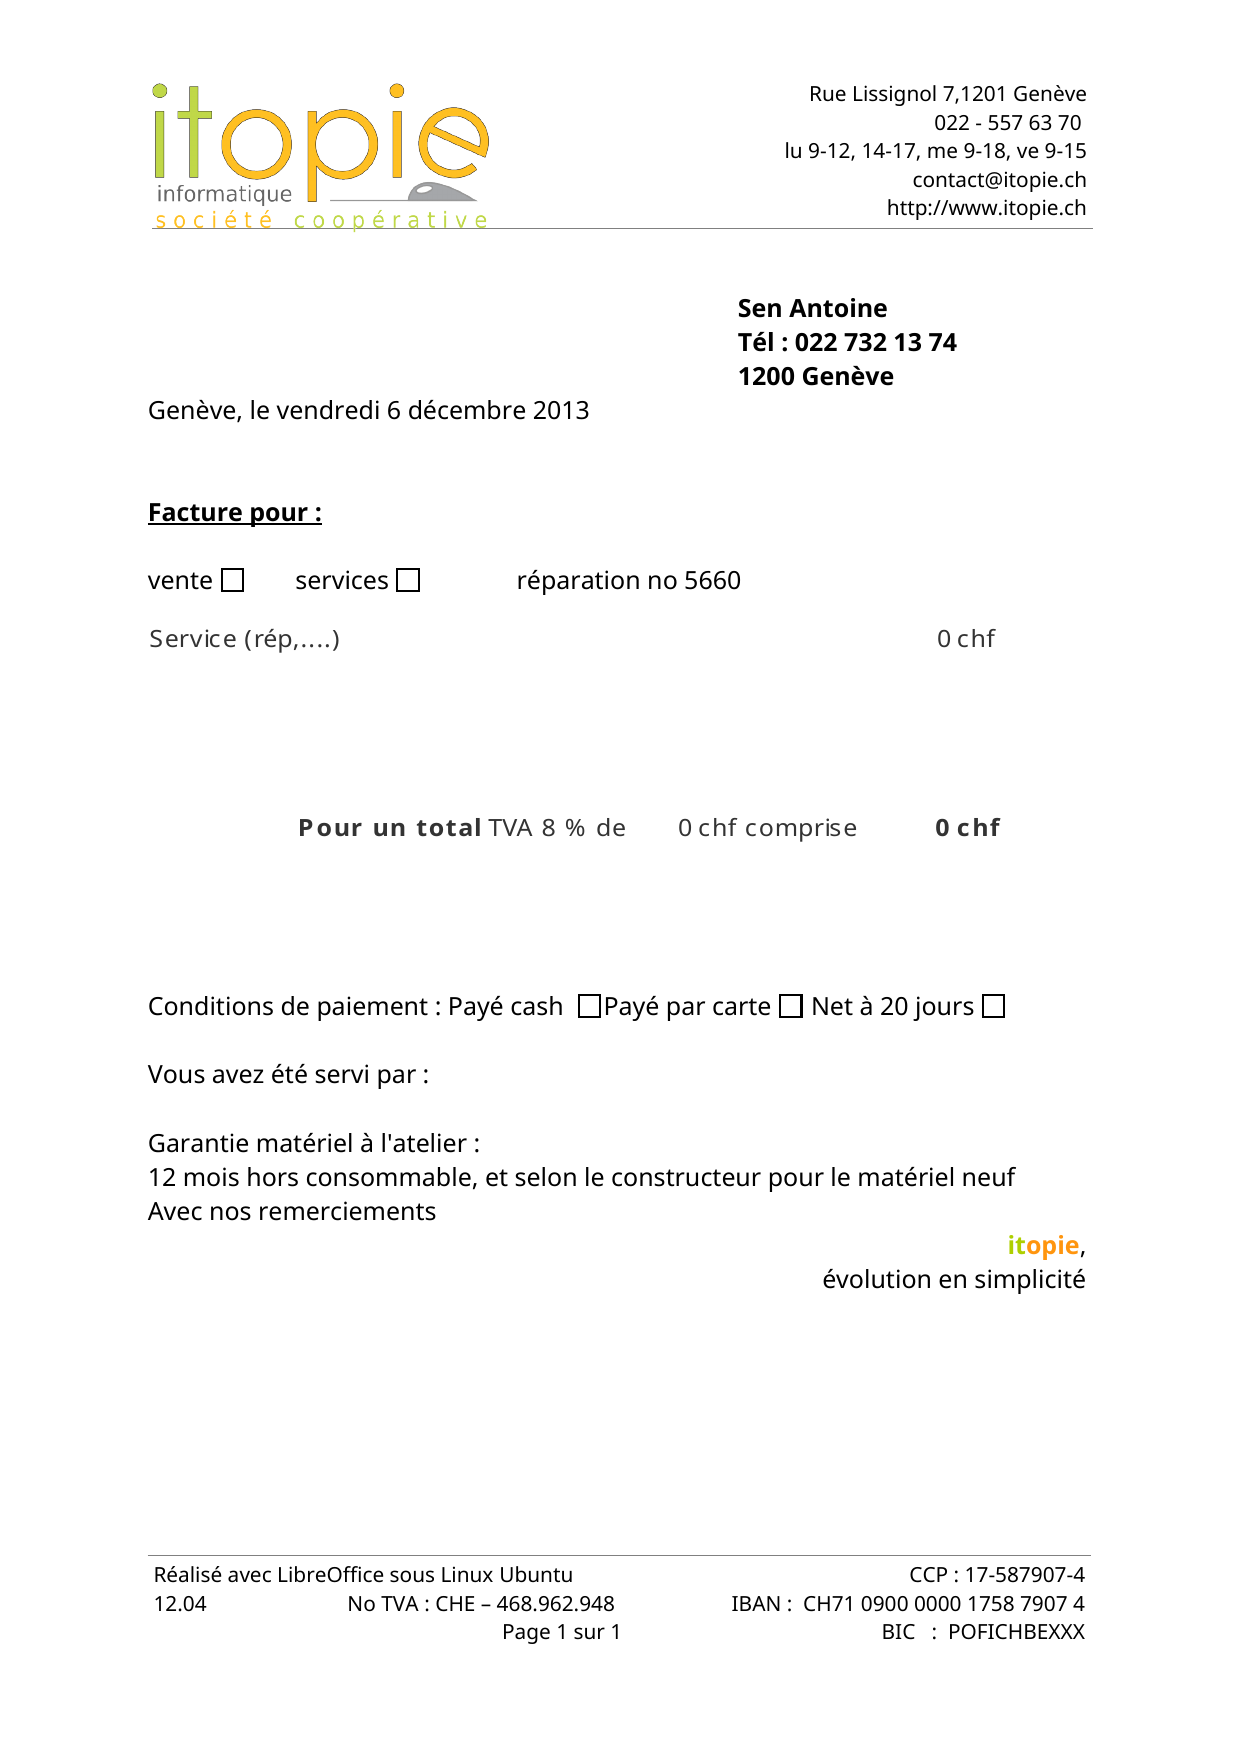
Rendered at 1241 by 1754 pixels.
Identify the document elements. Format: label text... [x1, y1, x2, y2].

text évolution en simplicité [148, 1262, 1093, 1296]
text itopie, [148, 1227, 1093, 1262]
text Sen Antoine [148, 290, 1093, 324]
text Vous avez été servi par : [148, 1057, 1093, 1091]
text Conditions de paiement : Payé cash Payé par carte Net à 20 jours [148, 989, 1093, 1023]
text Avec nos remerciements [148, 1193, 1093, 1227]
text vente services réparation no 5660 [148, 563, 1093, 597]
text 12 mois hors consommable, et selon le constructeur pour le matériel neuf [148, 1159, 1093, 1193]
text Facture pour : [148, 495, 1093, 529]
text Genève, le vendredi 6 décembre 2013 [148, 392, 1093, 427]
picture [138, 72, 500, 244]
text Garantie matériel à l'atelier : [148, 1125, 1093, 1159]
text Tél : 022 732 13 74 [148, 324, 1093, 358]
text 1200 Genève [148, 358, 1093, 392]
